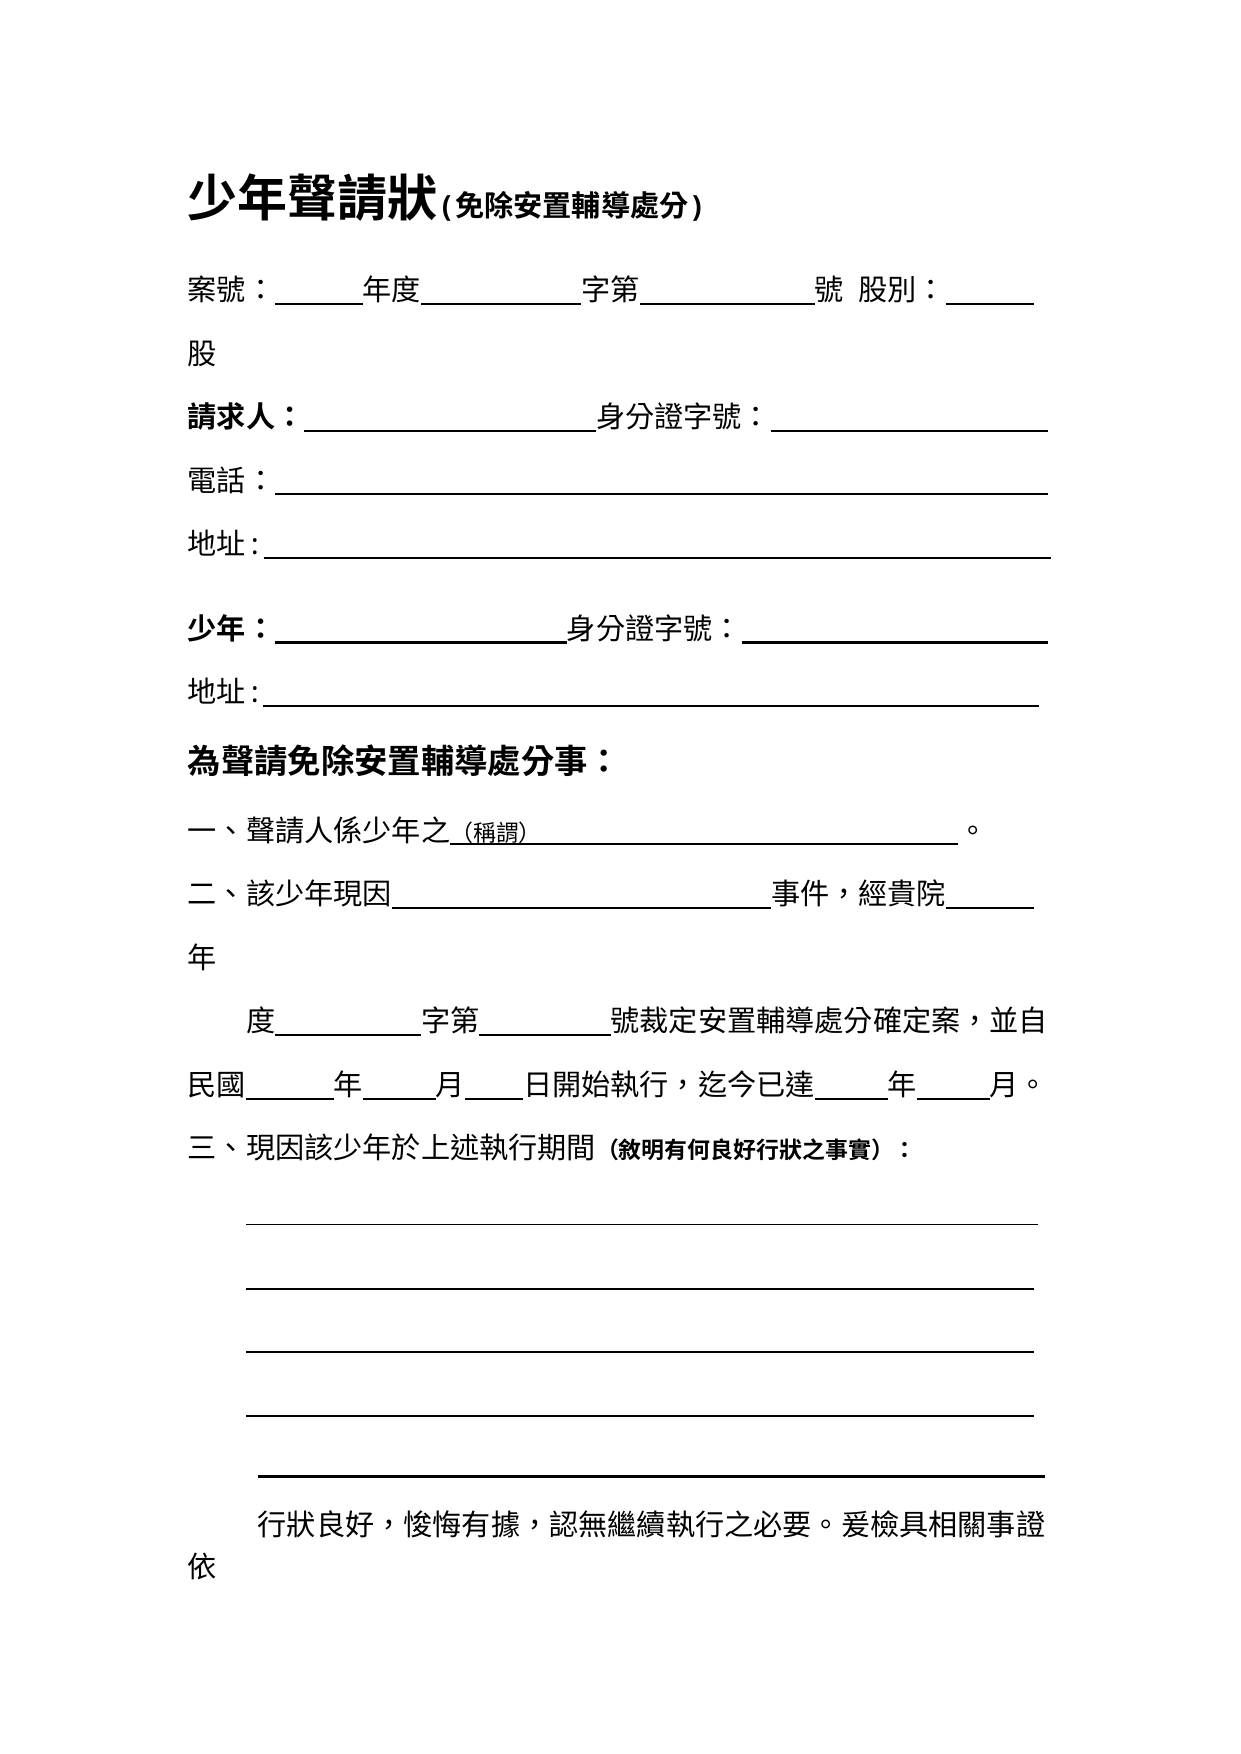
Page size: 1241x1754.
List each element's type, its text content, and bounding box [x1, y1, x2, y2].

text 一、聲請人係少年之（稱謂） 。 [187, 807, 1053, 850]
text 行狀良好，悛悔有據，認無繼續執行之必要。爰檢具相關事證依 [187, 1501, 1053, 1586]
text 度 字第 號裁定安置輔導處分確定案，並自民國 年 月 日開始執行，迄今已達 年 月。 [187, 998, 1053, 1103]
text 案號： 年度 字第 號 股別： 股 [187, 267, 1053, 372]
text 少年聲請狀(免除安置輔導處分) [187, 158, 1053, 231]
text 少年： 身分證字號： [187, 605, 1053, 648]
text 電話： [187, 457, 1053, 499]
text 二、該少年現因 事件，經貴院 年 [187, 871, 1053, 977]
text 地址: 為聲請免除安置輔導處分事： [187, 669, 1053, 783]
text 請求人： 身分證字號： [187, 394, 1053, 436]
text 地址: [187, 521, 1053, 563]
text 三、現因該少年於上述執行期間（敘明有何良好行狀之事實）： [187, 1125, 1053, 1167]
